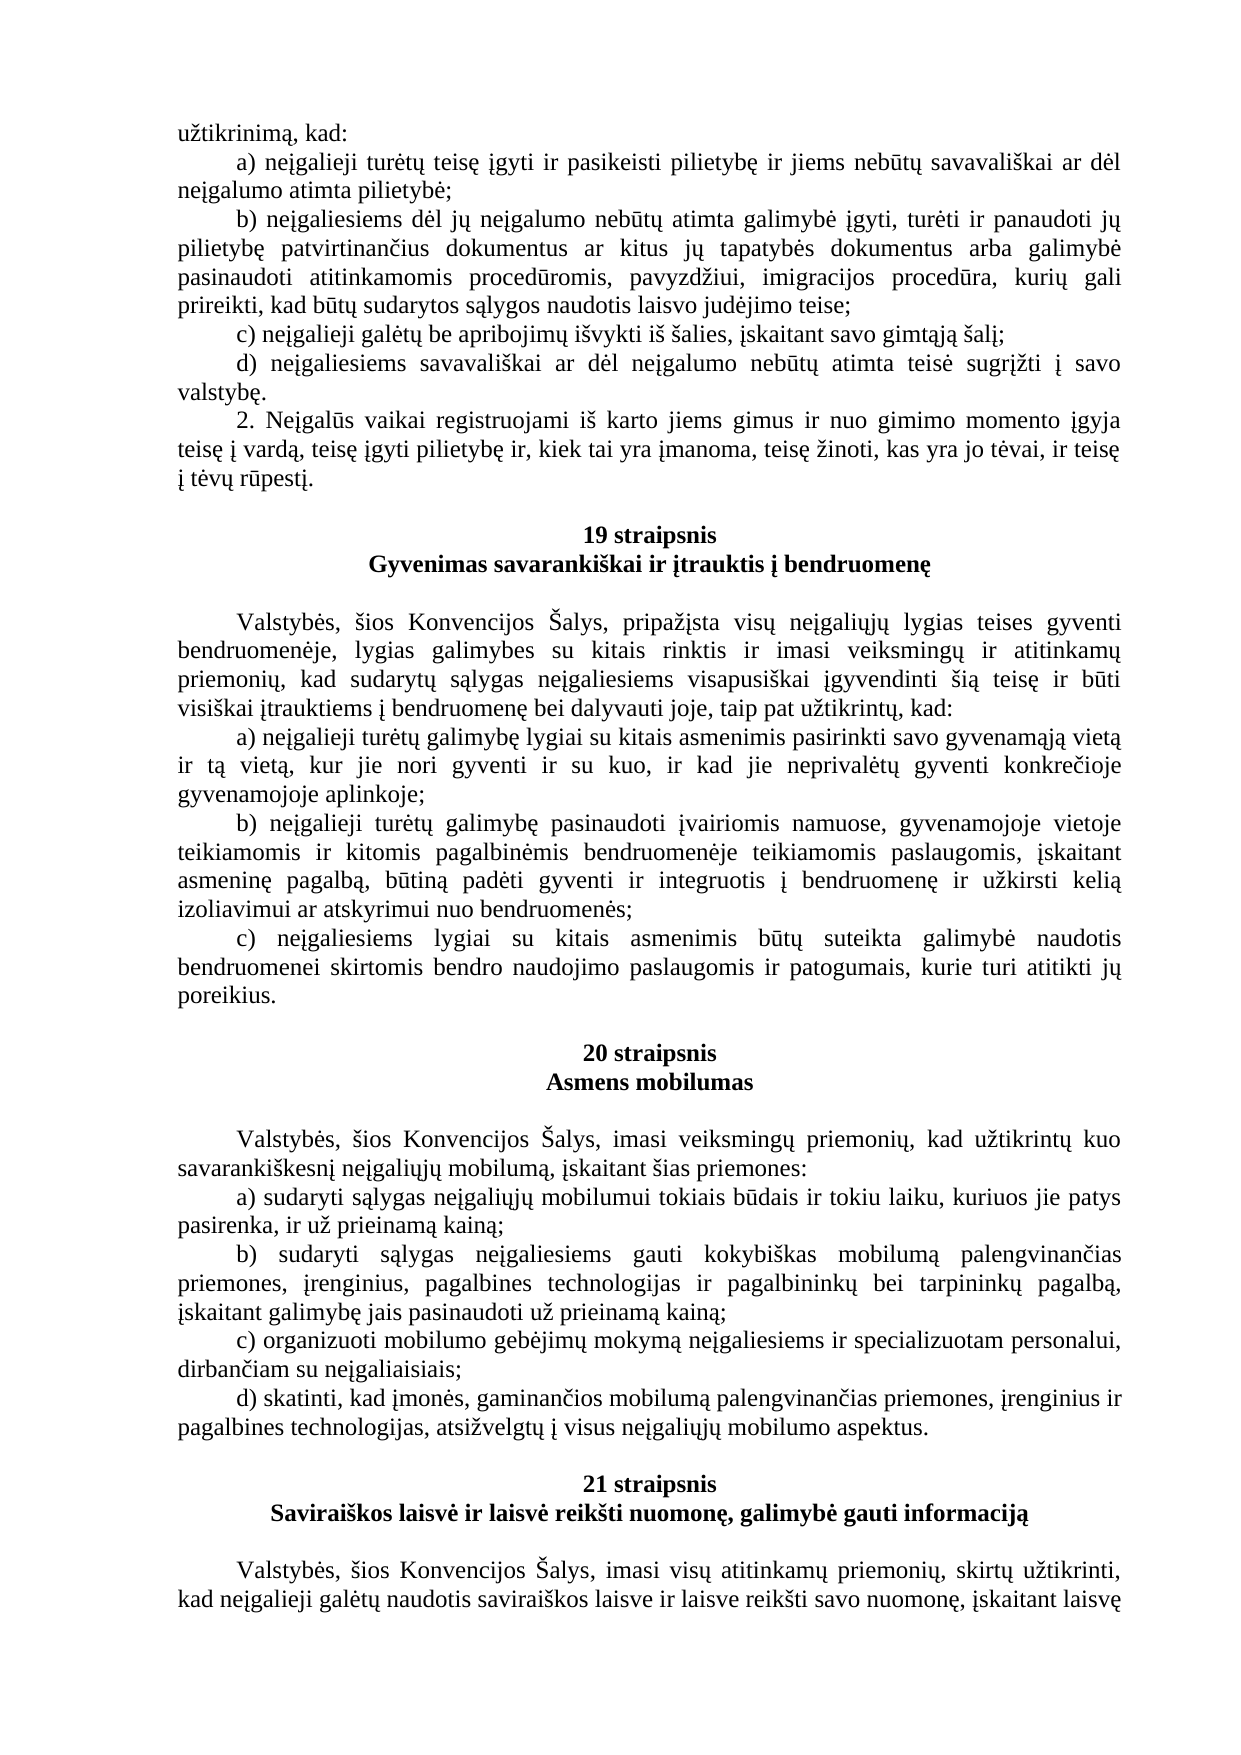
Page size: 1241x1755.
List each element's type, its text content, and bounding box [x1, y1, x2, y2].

text 2. Neįgalūs vaikai registruojami iš karto jiems gimus ir nuo gimimo momento įgyja teisę į vardą, teisę įgyti pilietybę ir, kiek tai yra įmanoma, teisę žinoti, kas yra jo tėvai, ir teisę į tėvų rūpestį. [177, 406, 1122, 492]
text Asmens mobilumas [177, 1067, 1122, 1096]
text Gyvenimas savarankiškai ir įtrauktis į bendruomenę [177, 549, 1122, 578]
text Valstybės, šios Konvencijos Šalys, imasi veiksmingų priemonių, kad užtikrintų kuo savarankiškesnį neįgaliųjų mobilumą, įskaitant šias priemones: [177, 1124, 1122, 1182]
text b) sudaryti sąlygas neįgaliesiems gauti kokybiškas mobilumą palengvinančias priemones, įrenginius, pagalbines technologijas ir pagalbininkų bei tarpininkų pagalbą, įskaitant galimybę jais pasinaudoti už prieinamą kainą; [177, 1239, 1122, 1326]
text a) sudaryti sąlygas neįgaliųjų mobilumui tokiais būdais ir tokiu laiku, kuriuos jie patys pasirenka, ir už prieinamą kainą; [177, 1182, 1122, 1239]
text b) neįgalieji turėtų galimybę pasinaudoti įvairiomis namuose, gyvenamojoje vietoje teikiamomis ir kitomis pagalbinėmis bendruomenėje teikiamomis paslaugomis, įskaitant asmeninę pagalbą, būtiną padėti gyventi ir integruotis į bendruomenę ir užkirsti kelią izoliavimui ar atskyrimui nuo bendruomenės; [177, 808, 1122, 923]
text c) neįgalieji galėtų be apribojimų išvykti iš šalies, įskaitant savo gimtąją šalį; [177, 319, 1122, 348]
text 19 straipsnis [177, 521, 1122, 549]
text Saviraiškos laisvė ir laisvė reikšti nuomonę, galimybė gauti informaciją [177, 1498, 1122, 1527]
text 21 straipsnis [177, 1469, 1122, 1498]
text c) neįgaliesiems lygiai su kitais asmenimis būtų suteikta galimybė naudotis bendruomenei skirtomis bendro naudojimo paslaugomis ir patogumais, kurie turi atitikti jų poreikius. [177, 923, 1122, 1009]
text Valstybės, šios Konvencijos Šalys, imasi visų atitinkamų priemonių, skirtų užtikrinti, kad neįgalieji galėtų naudotis saviraiškos laisve ir laisve reikšti savo nuomonę, įskaitant laisvę [177, 1556, 1122, 1613]
text a) neįgalieji turėtų teisę įgyti ir pasikeisti pilietybę ir jiems nebūtų savavališkai ar dėl neįgalumo atimta pilietybė; [177, 147, 1122, 204]
text b) neįgaliesiems dėl jų neįgalumo nebūtų atimta galimybė įgyti, turėti ir panaudoti jų pilietybę patvirtinančius dokumentus ar kitus jų tapatybės dokumentus arba galimybė pasinaudoti atitinkamomis procedūromis, pavyzdžiui, imigracijos procedūra, kurių gali prireikti, kad būtų sudarytos sąlygos naudotis laisvo judėjimo teise; [177, 204, 1122, 319]
text užtikrinimą, kad: [177, 118, 1122, 147]
text d) neįgaliesiems savavališkai ar dėl neįgalumo nebūtų atimta teisė sugrįžti į savo valstybę. [177, 348, 1122, 406]
text 20 straipsnis [177, 1038, 1122, 1067]
text c) organizuoti mobilumo gebėjimų mokymą neįgaliesiems ir specializuotam personalui, dirbančiam su neįgaliaisiais; [177, 1326, 1122, 1383]
text Valstybės, šios Konvencijos Šalys, pripažįsta visų neįgaliųjų lygias teises gyventi bendruomenėje, lygias galimybes su kitais rinktis ir imasi veiksmingų ir atitinkamų priemonių, kad sudarytų sąlygas neįgaliesiems visapusiškai įgyvendinti šią teisę ir būti visiškai įtrauktiems į bendruomenę bei dalyvauti joje, taip pat užtikrintų, kad: [177, 607, 1122, 722]
text d) skatinti, kad įmonės, gaminančios mobilumą palengvinančias priemones, įrenginius ir pagalbines technologijas, atsižvelgtų į visus neįgaliųjų mobilumo aspektus. [177, 1383, 1122, 1441]
text a) neįgalieji turėtų galimybę lygiai su kitais asmenimis pasirinkti savo gyvenamąją vietą ir tą vietą, kur jie nori gyventi ir su kuo, ir kad jie neprivalėtų gyventi konkrečioje gyvenamojoje aplinkoje; [177, 722, 1122, 808]
